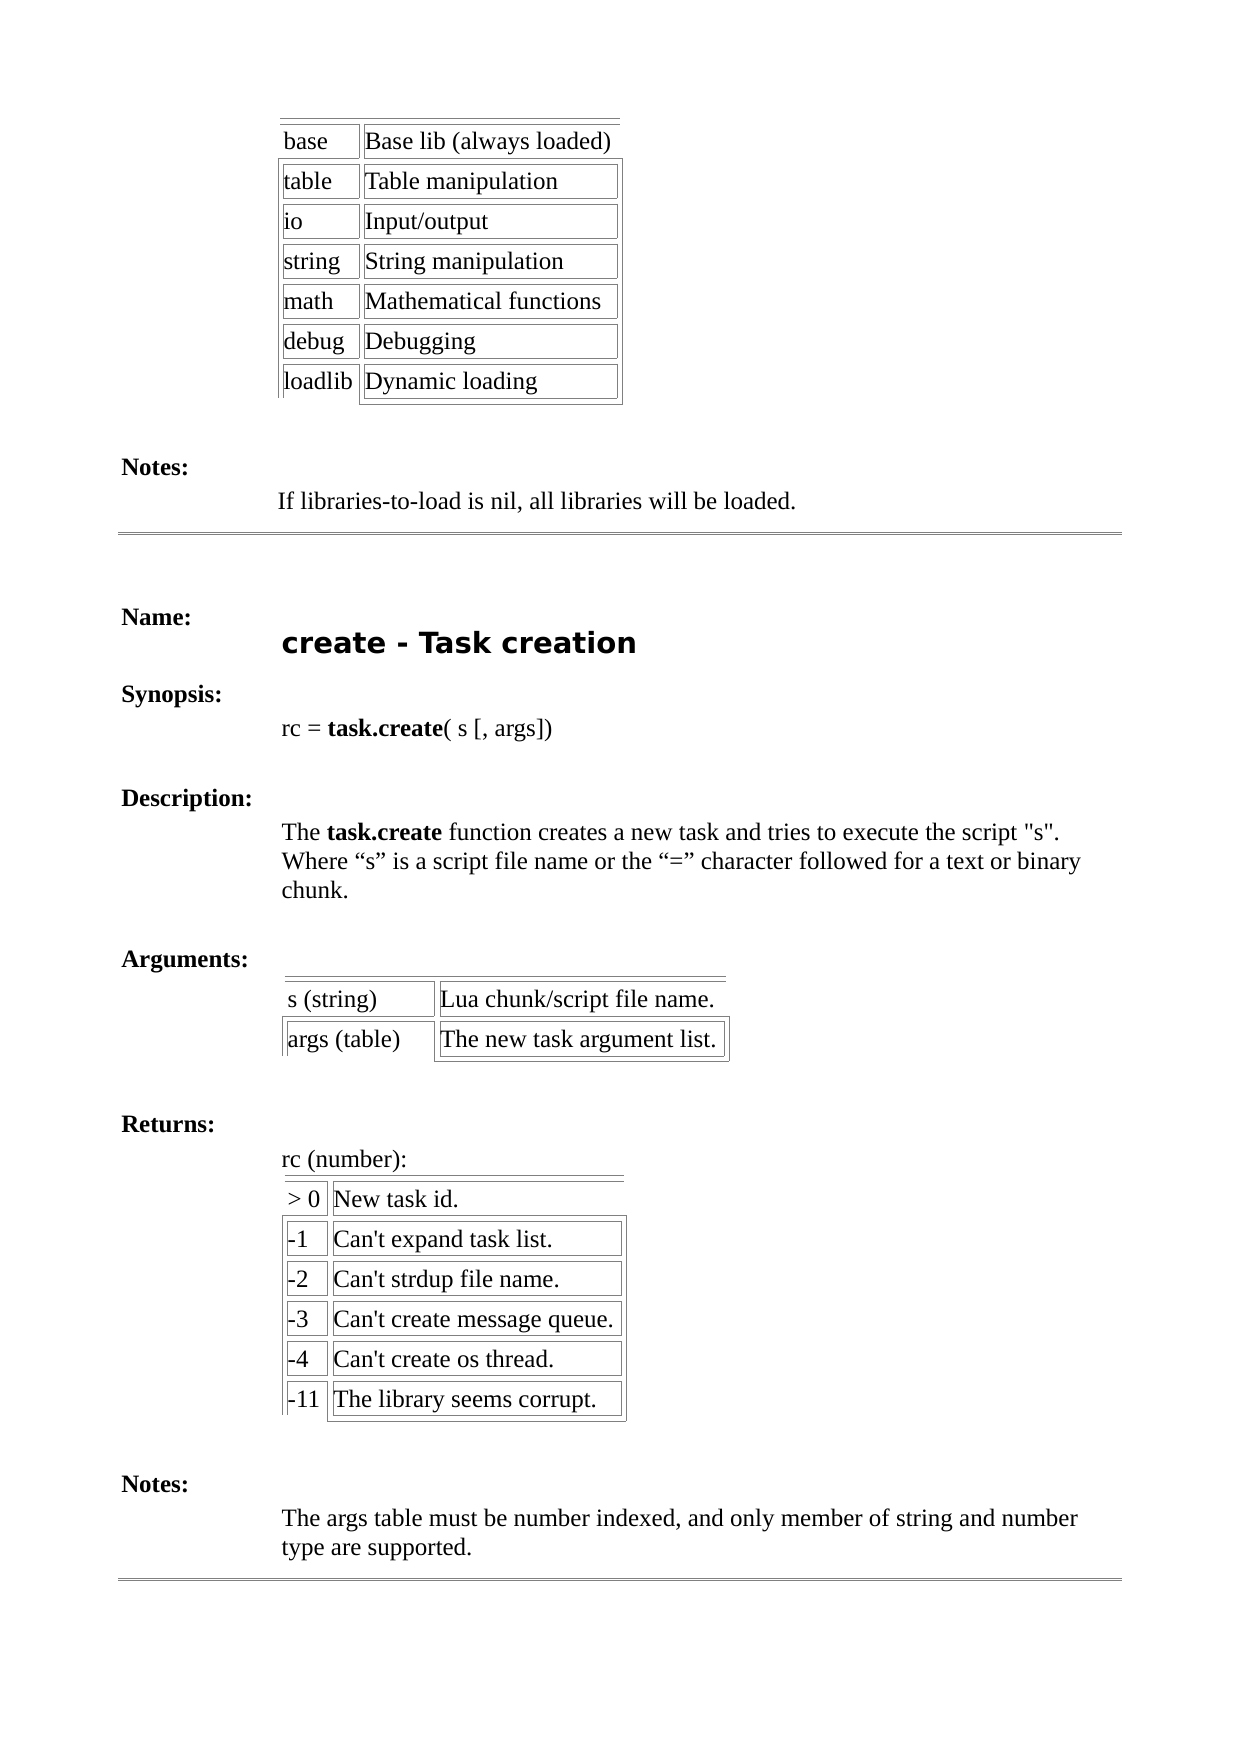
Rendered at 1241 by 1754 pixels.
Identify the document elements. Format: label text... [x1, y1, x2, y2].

table_cell -11 [285, 1375, 330, 1415]
table_header > 0 [285, 1176, 330, 1215]
table_cell [118, 1501, 278, 1564]
table_cell Can't create message queue. [330, 1295, 623, 1335]
table_cell [118, 1175, 278, 1431]
table_cell Name: [118, 599, 278, 676]
table_cell Input/output [362, 198, 620, 238]
table_header Base lib (always loaded) [362, 119, 620, 158]
table_cell The args table must be number indexed, and only member of string and number type are supported. [279, 1501, 1122, 1564]
table_cell [279, 1072, 1122, 1106]
table_cell string [280, 238, 362, 278]
table_header [279, 1175, 284, 1415]
table_cell [274, 414, 1122, 449]
table_cell [274, 398, 1122, 414]
table_cell [274, 449, 1122, 483]
table_cell The library seems corrupt. [330, 1375, 623, 1415]
table_cell [118, 483, 274, 518]
table_cell [118, 906, 278, 941]
table_cell [118, 711, 278, 745]
table_cell create - Task creation [279, 599, 1122, 676]
table_cell -1 [285, 1215, 330, 1255]
table_cell [118, 745, 278, 780]
table_header [726, 976, 1122, 1056]
table_cell [279, 1431, 1122, 1466]
table_header New task id. [330, 1176, 623, 1215]
table_cell math [280, 278, 362, 318]
table_cell String manipulation [362, 238, 620, 278]
table_cell [279, 1106, 1122, 1141]
table_cell Can't create os thread. [330, 1335, 623, 1375]
table_cell Notes: [118, 449, 274, 483]
table_cell [279, 1466, 1122, 1501]
table_cell args (table) [285, 1016, 437, 1056]
table_cell Table manipulation [362, 158, 620, 198]
table_cell [279, 906, 1122, 941]
table_cell Returns: [118, 1106, 278, 1141]
table_cell If libraries-to-load is nil, all libraries will be loaded. [274, 483, 1122, 518]
table_header Lua chunk/script file name. [437, 977, 726, 1016]
table_header [279, 564, 1122, 599]
table_header s (string) [285, 977, 437, 1016]
table_cell Debugging [362, 318, 620, 358]
table_cell The task.create function creates a new task and tries to execute the script "s". Where “s” is a script file name or the “=” character followed for a text or binary chunk. [279, 814, 1122, 906]
table_cell [118, 1141, 278, 1175]
table_header [274, 118, 280, 398]
table_header [279, 976, 284, 1056]
table_cell [118, 814, 278, 906]
table_cell loadlib [280, 358, 362, 398]
table_cell Dynamic loading [362, 358, 620, 398]
table_cell [279, 1056, 1122, 1072]
table_cell Description: [118, 780, 278, 814]
table_cell io [280, 198, 362, 238]
table_cell [279, 745, 1122, 780]
table_cell Can't strdup file name. [330, 1255, 623, 1295]
table_cell Mathematical functions [362, 278, 620, 318]
table_cell [118, 414, 274, 449]
table_cell -2 [285, 1255, 330, 1295]
table_cell rc (number): [279, 1141, 1122, 1175]
table_cell Arguments: [118, 941, 278, 976]
table_header [624, 1175, 1122, 1415]
table_header [620, 118, 1122, 398]
table_cell -4 [285, 1335, 330, 1375]
table_header base [280, 119, 362, 158]
table_cell [279, 780, 1122, 814]
table_cell debug [280, 318, 362, 358]
table_cell Can't expand task list. [330, 1215, 623, 1255]
table_cell [118, 976, 278, 1072]
table_cell -3 [285, 1295, 330, 1335]
table_cell [118, 1431, 278, 1466]
table_cell table [280, 158, 362, 198]
table_cell [360, 398, 622, 404]
table_cell The new task argument list. [437, 1016, 726, 1056]
table_cell [279, 941, 1122, 976]
table_cell [279, 1415, 1122, 1431]
table_cell rc = task.create( s [, args]) [279, 711, 1122, 745]
table_cell [118, 1072, 278, 1106]
table_cell [118, 118, 274, 414]
table_cell [279, 676, 1122, 711]
table_cell Synopsis: [118, 676, 278, 711]
table_header [118, 564, 278, 599]
table_cell Notes: [118, 1466, 278, 1501]
